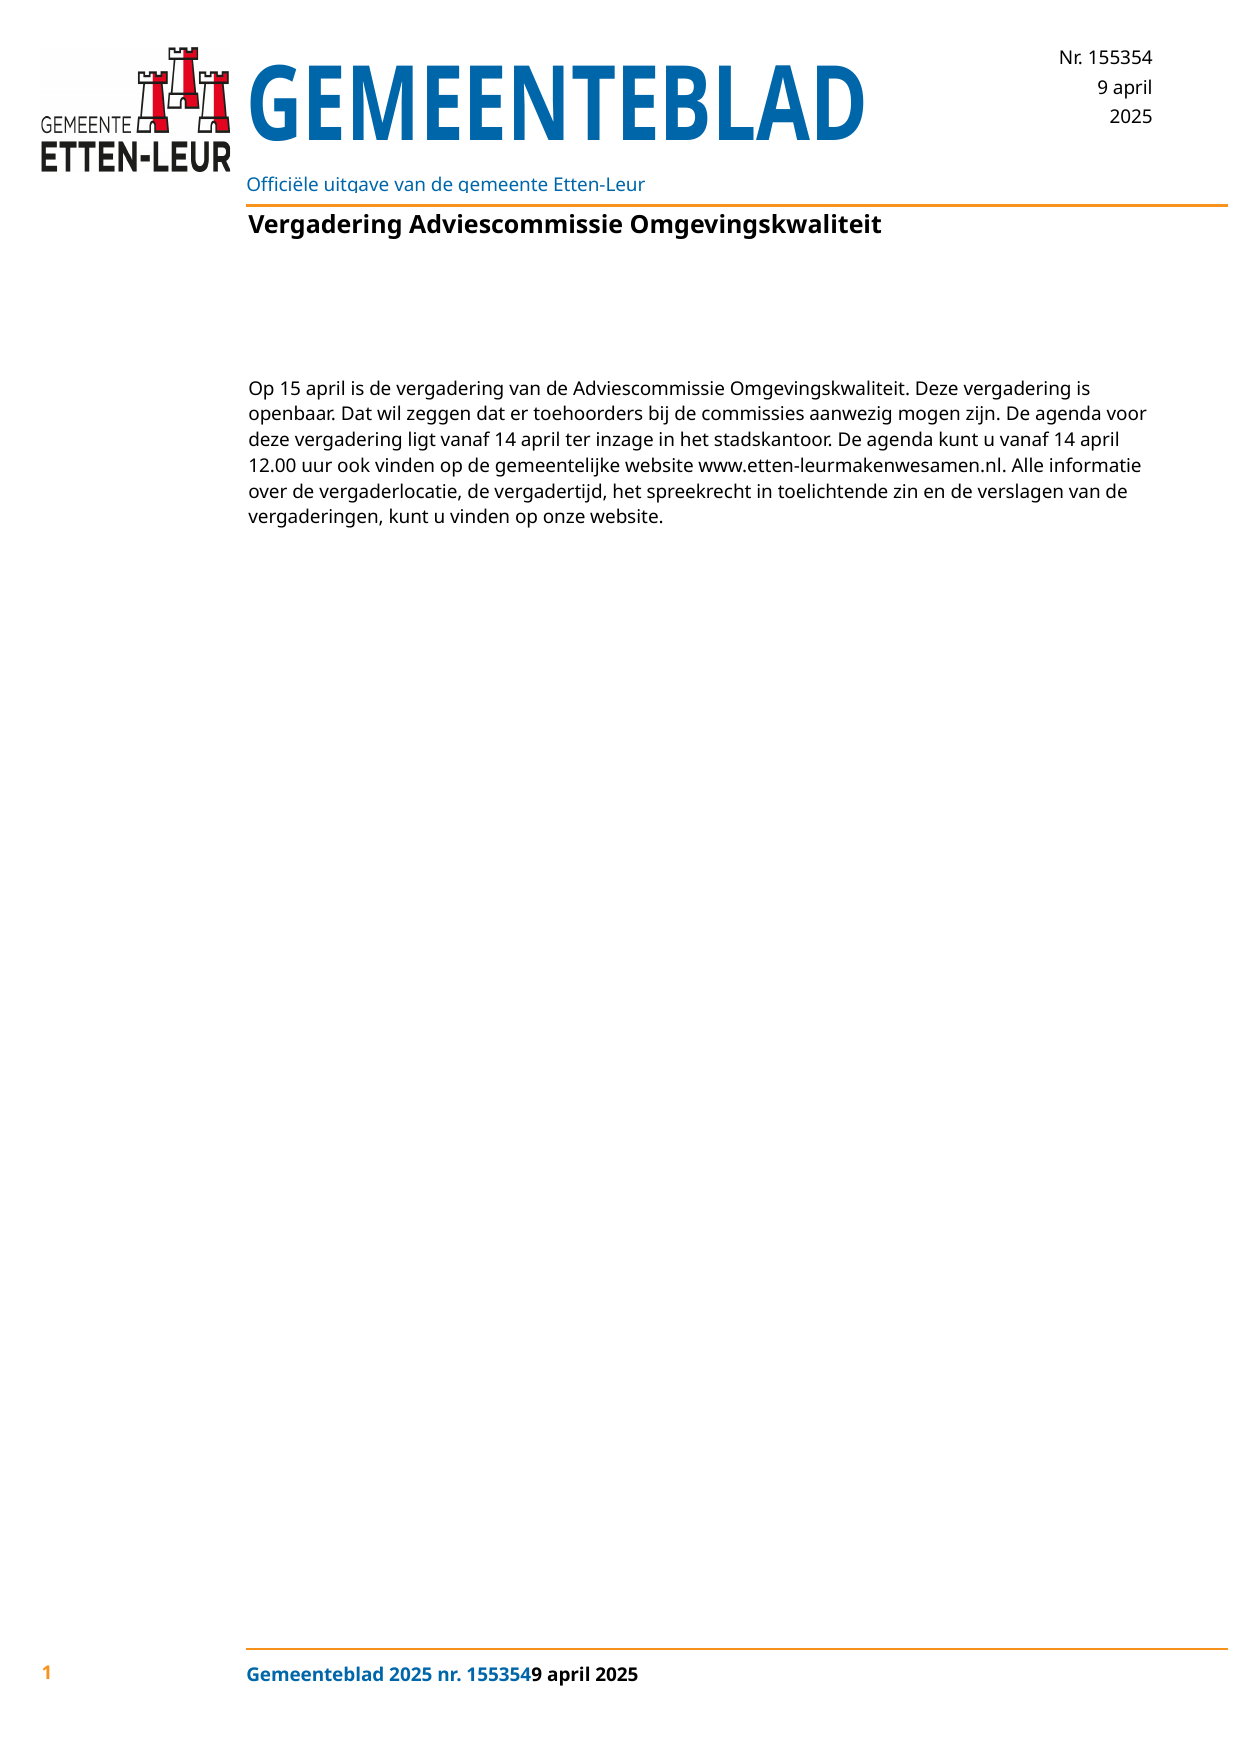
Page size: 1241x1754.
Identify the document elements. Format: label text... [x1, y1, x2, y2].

picture [41, 47, 231, 172]
text Op 15 april is de vergadering van de Adviescommissie Omgevingskwaliteit. Deze vergadering is openbaar. Dat wil zeggen dat er toehoorders bij de commissies aanwezig mogen zijn. De agenda voor deze vergadering ligt vanaf 14 april ter inzage in het stadskantoor. De agenda kunt u vanaf 14 april 12.00 uur ook vinden op de gemeentelijke website www.etten-leurmakenwesamen.nl. Alle informatie over de vergaderlocatie, de vergadertijd, het spreekrecht in toelichtende zin en de verslagen van de vergaderingen, kunt u vinden op onze website. [248, 375, 1152, 529]
text Vergadering Adviescommissie Omgevingskwaliteit [248, 207, 1152, 241]
